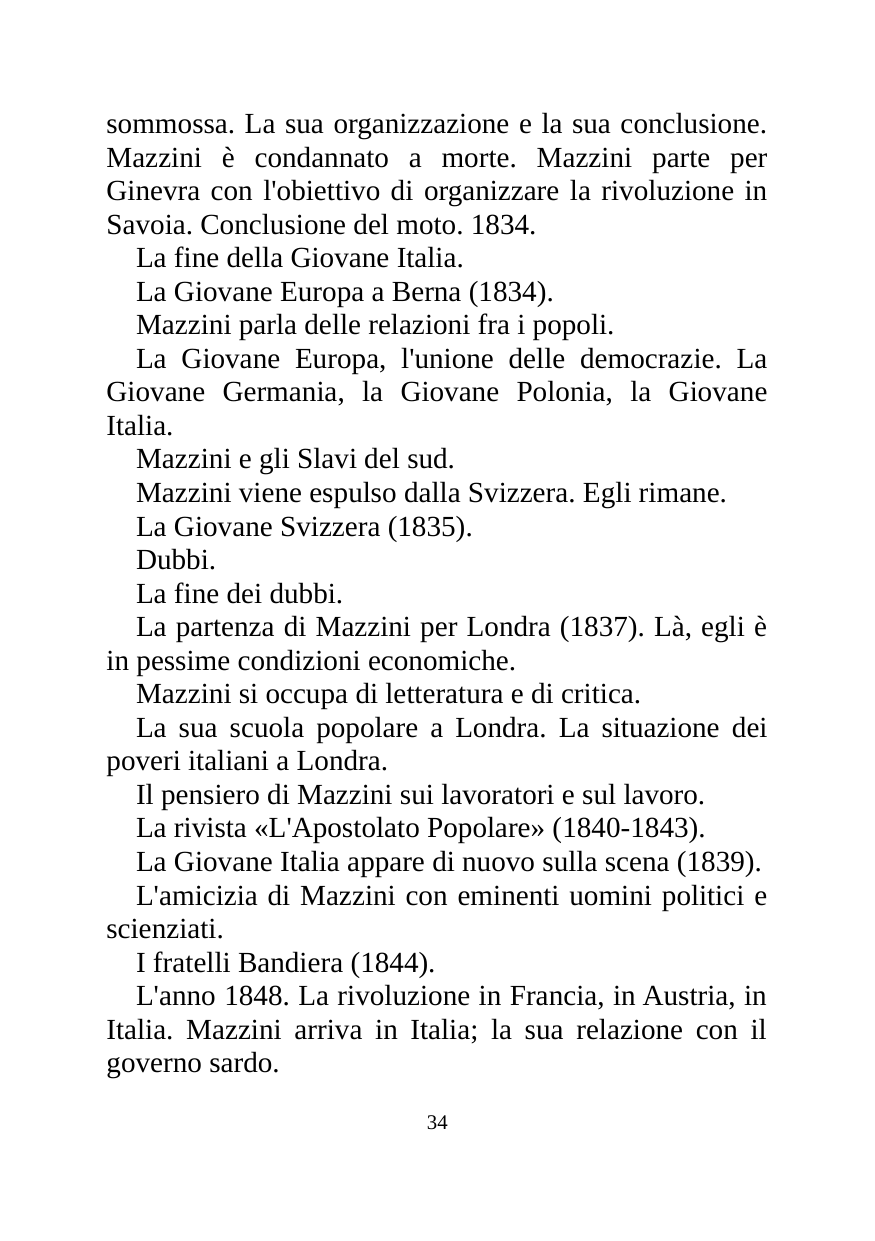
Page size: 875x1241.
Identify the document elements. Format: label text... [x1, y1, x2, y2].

text La sua scuola popolare a Londra. La situazione dei poveri italiani a Londra. [106, 710, 768, 777]
text La fine dei dubbi. [106, 576, 768, 609]
text L'amicizia di Mazzini con eminenti uomini politici e scienziati. [106, 878, 768, 945]
text Il pensiero di Mazzini sui lavoratori e sul lavoro. [106, 777, 768, 811]
text Dubbi. [106, 542, 768, 576]
text L'anno 1848. La rivoluzione in Francia, in Austria, in Italia. Mazzini arriva in Italia; la sua relazione con il governo sardo. [106, 978, 768, 1079]
text La Giovane Europa, l'unione delle democrazie. La Giovane Germania, la Giovane Polonia, la Giovane Italia. [106, 341, 768, 442]
text Mazzini e gli Slavi del sud. [106, 442, 768, 475]
text sommossa. La sua organizzazione e la sua conclusione. Mazzini è condannato a morte. Mazzini parte per Ginevra con l'obiettivo di organizzare la rivoluzione in Savoia. Conclusione del moto. 1834. [106, 106, 768, 240]
text La Giovane Europa a Berna (1834). [106, 274, 768, 307]
text Mazzini parla delle relazioni fra i popoli. [106, 307, 768, 341]
text I fratelli Bandiera (1844). [106, 945, 768, 978]
text Mazzini si occupa di letteratura e di critica. [106, 676, 768, 710]
text Mazzini viene espulso dalla Svizzera. Egli rimane. [106, 475, 768, 509]
text La rivista «L'Apostolato Popolare» (1840-1843). [106, 811, 768, 844]
text La partenza di Mazzini per Londra (1837). Là, egli è in pessime condizioni economiche. [106, 609, 768, 676]
text La Giovane Italia appare di nuovo sulla scena (1839). [106, 844, 768, 878]
text La fine della Giovane Italia. [106, 240, 768, 274]
text La Giovane Svizzera (1835). [106, 509, 768, 542]
